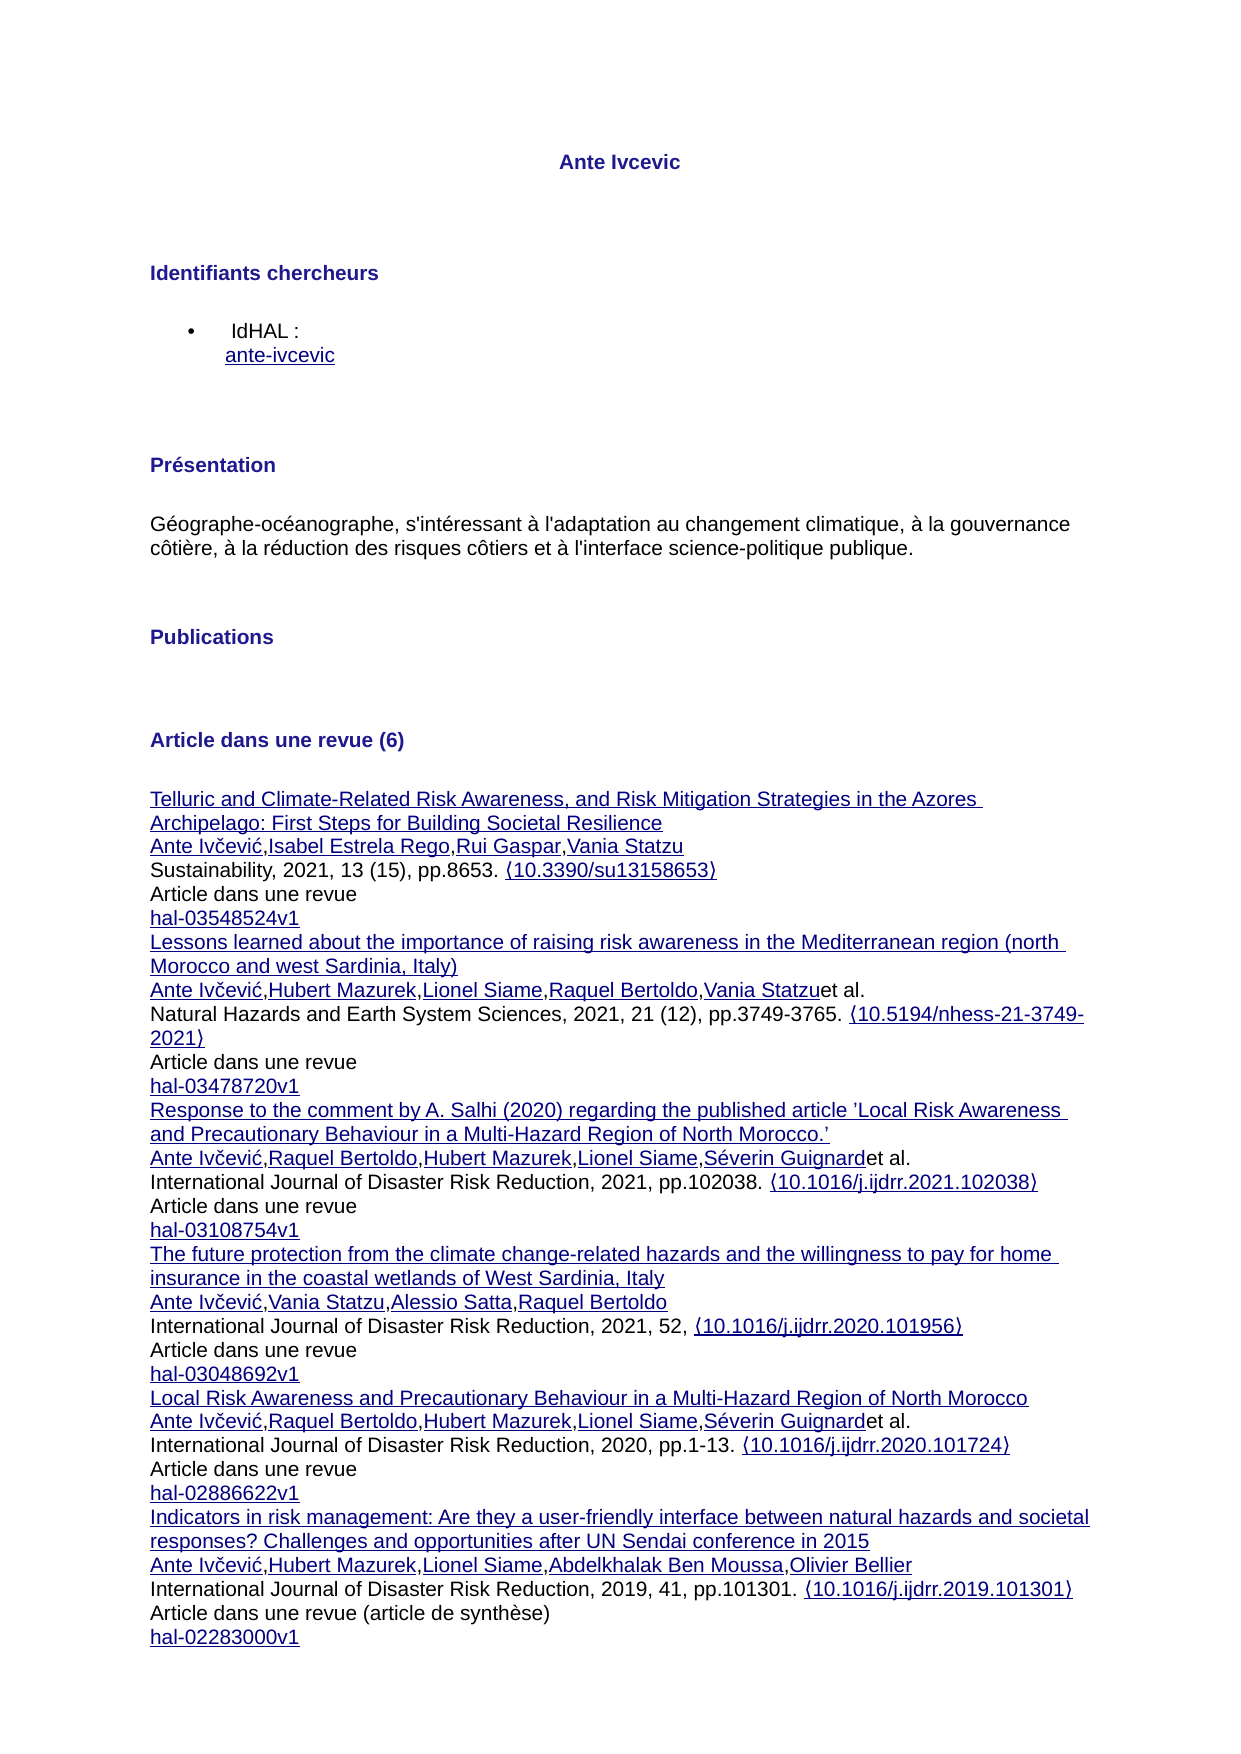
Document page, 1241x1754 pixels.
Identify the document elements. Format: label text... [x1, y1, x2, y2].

text Géographe-océanographe, s'intéressant à l'adaptation au changement climatique, à la gouvernance côtière, à la réduction des risques côtiers et à l'interface science-politique publique. [150, 511, 1090, 559]
table_cell Lessons learned about the importance of raising risk awareness in the Mediterranean region (north Morocco and west Sardinia, Italy) Ante Ivčević,Hubert Mazurek,Lionel Siame,Raquel Bertoldo,Vania Statzuet al. Natural Hazards and Earth System Sciences, 2021, 21 (12), pp.3749-3765. ⟨10.5194/nhess-21-3749-2021⟩ Article dans une revue hal-03478720v1 [150, 930, 1090, 1098]
table_cell responses? Challenges and opportunities after UN Sendai conference in 2015 Ante Ivčević,Hubert Mazurek,Lionel Siame,Abdelkhalak Ben Moussa,Olivier Bellier International Journal of Disaster Risk Reduction, 2019, 41, pp.101301. ⟨10.1016/j.ijdrr.2019.101301⟩ Article dans une revue (article de synthèse) hal-02283000v1 [150, 1527, 1090, 1649]
table_cell The future protection from the climate change-related hazards and the willingness to pay for home insurance in the coastal wetlands of West Sardinia, Italy Ante Ivčević,Vania Statzu,Alessio Satta,Raquel Bertoldo International Journal of Disaster Risk Reduction, 2021, 52, ⟨10.1016/j.ijdrr.2020.101956⟩ Article dans une revue hal-03048692v1 [150, 1242, 1090, 1385]
subtitle Publications [150, 625, 1090, 649]
subtitle Article dans une revue (6) [150, 728, 1090, 752]
subtitle Présentation [150, 453, 1090, 477]
table_cell Response to the comment by A. Salhi (2020) regarding the published article ’Local Risk Awareness and Precautionary Behaviour in a Multi-Hazard Region of North Morocco.’ Ante Ivčević,Raquel Bertoldo,Hubert Mazurek,Lionel Siame,Séverin Guignardet al. International Journal of Disaster Risk Reduction, 2021, pp.102038. ⟨10.1016/j.ijdrr.2021.102038⟩ Article dans une revue hal-03108754v1 [150, 1098, 1090, 1242]
table_header Telluric and Climate-Related Risk Awareness, and Risk Mitigation Strategies in the Azores Archipelago: First Steps for Building Societal Resilience Ante Ivčević,Isabel Estrela Rego,Rui Gaspar,Vania Statzu Sustainability, 2021, 13 (15), pp.8653. ⟨10.3390/su13158653⟩ Article dans une revue hal-03548524v1 [150, 786, 1090, 930]
list ante-ivcevic [187, 343, 1090, 367]
table_cell Indicators in risk management: Are they a user-friendly interface between natural hazards and societal [150, 1505, 1090, 1526]
subtitle Ante Ivcevic [150, 150, 1090, 174]
subtitle Identifiants chercheurs [150, 260, 1090, 284]
table_cell Local Risk Awareness and Precautionary Behaviour in a Multi-Hazard Region of North Morocco Ante Ivčević,Raquel Bertoldo,Hubert Mazurek,Lionel Siame,Séverin Guignardet al. International Journal of Disaster Risk Reduction, 2020, pp.1-13. ⟨10.1016/j.ijdrr.2020.101724⟩ Article dans une revue hal-02886622v1 [150, 1385, 1090, 1505]
list IdHAL : [187, 319, 1090, 343]
